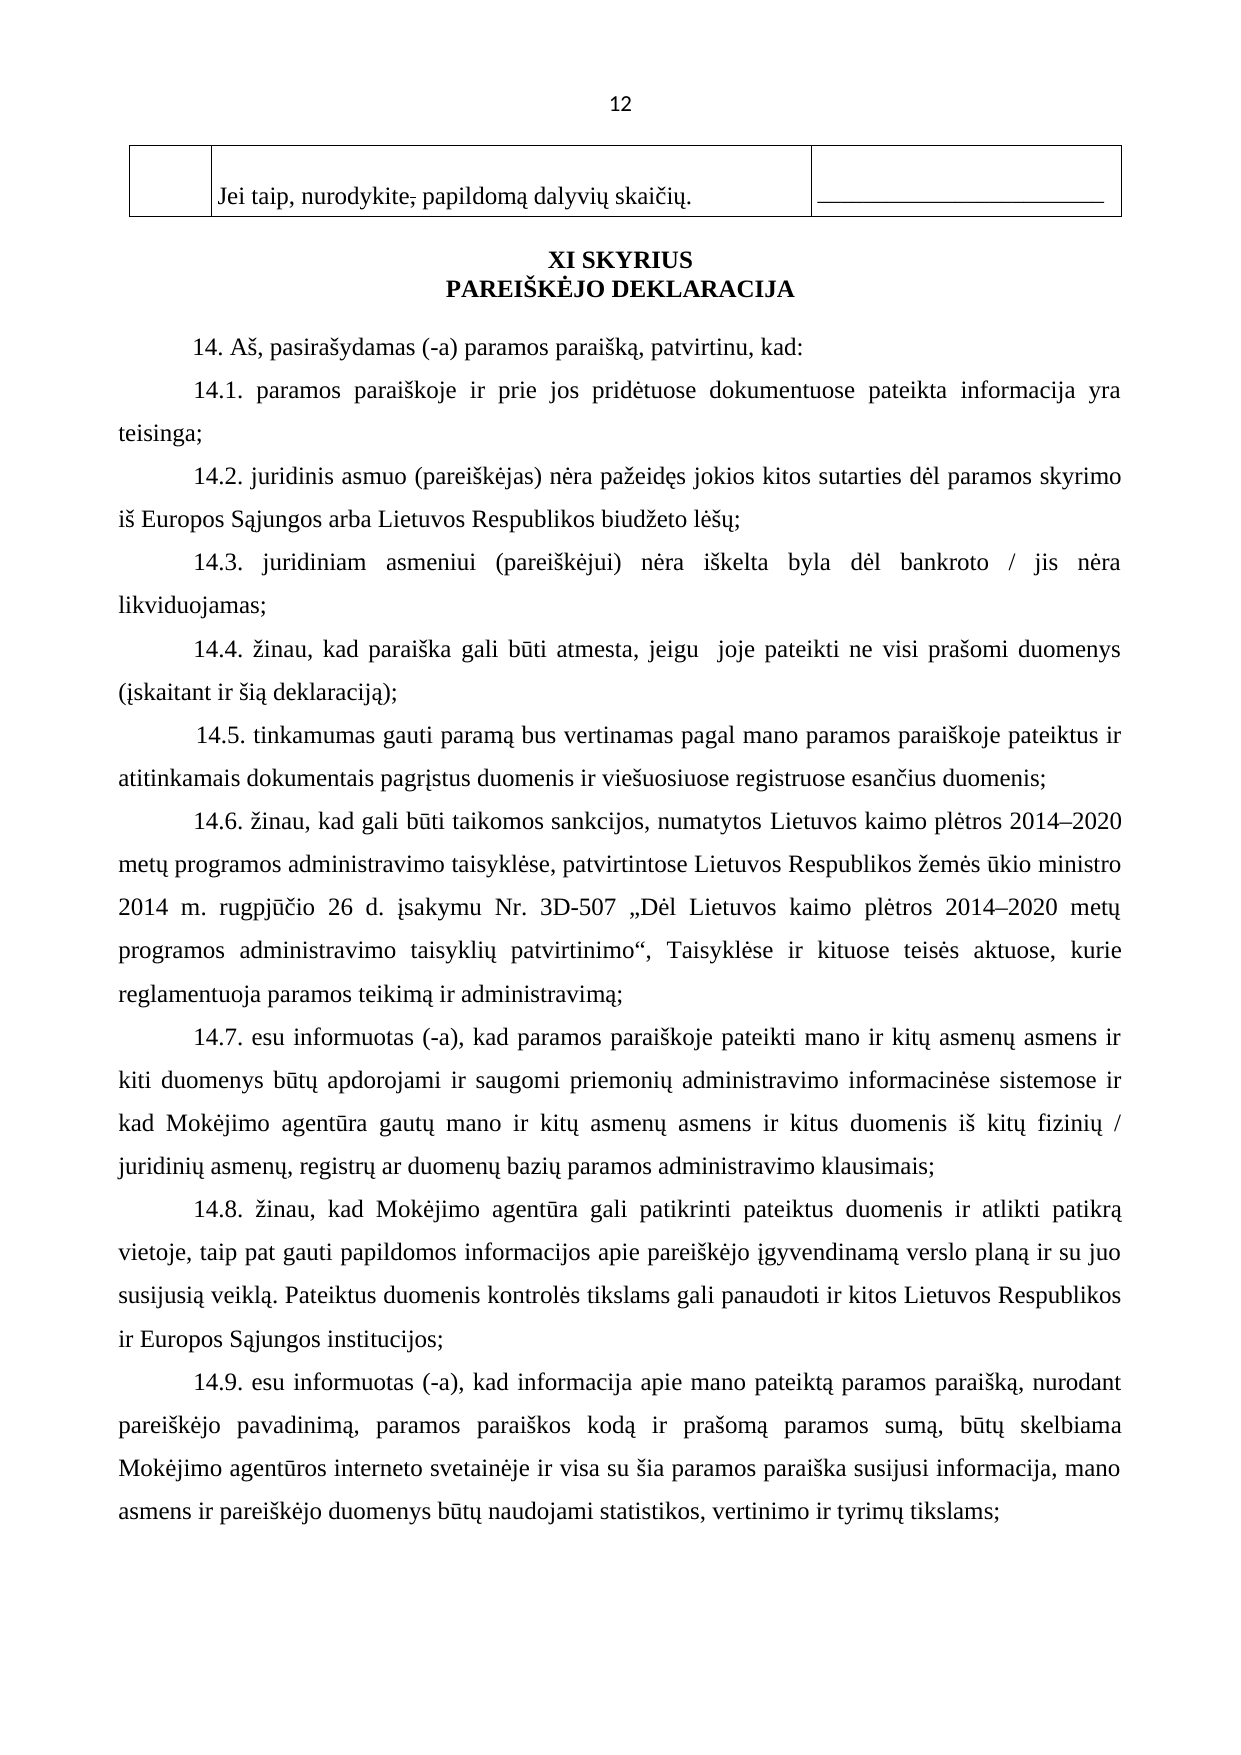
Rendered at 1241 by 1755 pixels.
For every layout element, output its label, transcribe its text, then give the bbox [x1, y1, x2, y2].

table_cell Jei taip, nurodykite, papildomą dalyvių skaičių. [212, 146, 811, 216]
table_cell [130, 146, 211, 216]
text XI SKYRIUS [118, 246, 1122, 274]
text 14. Aš, pasirašydamas (-a) paramos paraišką, patvirtinu, kad: [118, 332, 1122, 361]
text 14.6. žinau, kad gali būti taikomos sankcijos, numatytos Lietuvos kaimo plėtros 2014–2020 metų programos administravimo taisyklėse, patvirtintose Lietuvos Respublikos žemės ūkio ministro 2014 m. rugpjūčio 26 d. įsakymu Nr. 3D-507 „Dėl Lietuvos kaimo plėtros 2014–2020 metų programos administravimo taisyklių patvirtinimo“, Taisyklėse ir kituose teisės aktuose, kurie reglamentuoja paramos teikimą ir administravimą; [118, 806, 1122, 1007]
text 14.3. juridiniam asmeniui (pareiškėjui) nėra iškelta byla dėl bankroto / jis nėra likviduojamas; [118, 547, 1122, 619]
text PAREIŠKĖJO DEKLARACIJA [118, 274, 1122, 303]
text 14.1. paramos paraiškoje ir prie jos pridėtuose dokumentuose pateikta informacija yra teisinga; [118, 375, 1122, 447]
text 14.9. esu informuotas (-a), kad informacija apie mano pateiktą paramos paraišką, nurodant pareiškėjo pavadinimą, paramos paraiškos kodą ir prašomą paramos sumą, būtų skelbiama Mokėjimo agentūros interneto svetainėje ir visa su šia paramos paraiška susijusi informacija, mano asmens ir pareiškėjo duomenys būtų naudojami statistikos, vertinimo ir tyrimų tikslams; [118, 1367, 1122, 1525]
text 14.8. žinau, kad Mokėjimo agentūra gali patikrinti pateiktus duomenis ir atlikti patikrą vietoje, taip pat gauti papildomos informacijos apie pareiškėjo įgyvendinamą verslo planą ir su juo susijusią veiklą. Pateiktus duomenis kontrolės tikslams gali panaudoti ir kitos Lietuvos Respublikos ir Europos Sąjungos institucijos; [118, 1194, 1122, 1352]
text 14.5. tinkamumas gauti paramą bus vertinamas pagal mano paramos paraiškoje pateiktus ir atitinkamais dokumentais pagrįstus duomenis ir viešuosiuose registruose esančius duomenis; [118, 720, 1122, 792]
text 14.2. juridinis asmuo (pareiškėjas) nėra pažeidęs jokios kitos sutarties dėl paramos skyrimo iš Europos Sąjungos arba Lietuvos Respublikos biudžeto lėšų; [118, 461, 1122, 533]
table_cell _________________________ [812, 146, 1121, 216]
text 14.4. žinau, kad paraiška gali būti atmesta, jeigu joje pateikti ne visi prašomi duomenys (įskaitant ir šią deklaraciją); [118, 634, 1122, 706]
text 14.7. esu informuotas (-a), kad paramos paraiškoje pateikti mano ir kitų asmenų asmens ir kiti duomenys būtų apdorojami ir saugomi priemonių administravimo informacinėse sistemose ir kad Mokėjimo agentūra gautų mano ir kitų asmenų asmens ir kitus duomenis iš kitų fizinių / juridinių asmenų, registrų ar duomenų bazių paramos administravimo klausimais; [118, 1022, 1122, 1180]
